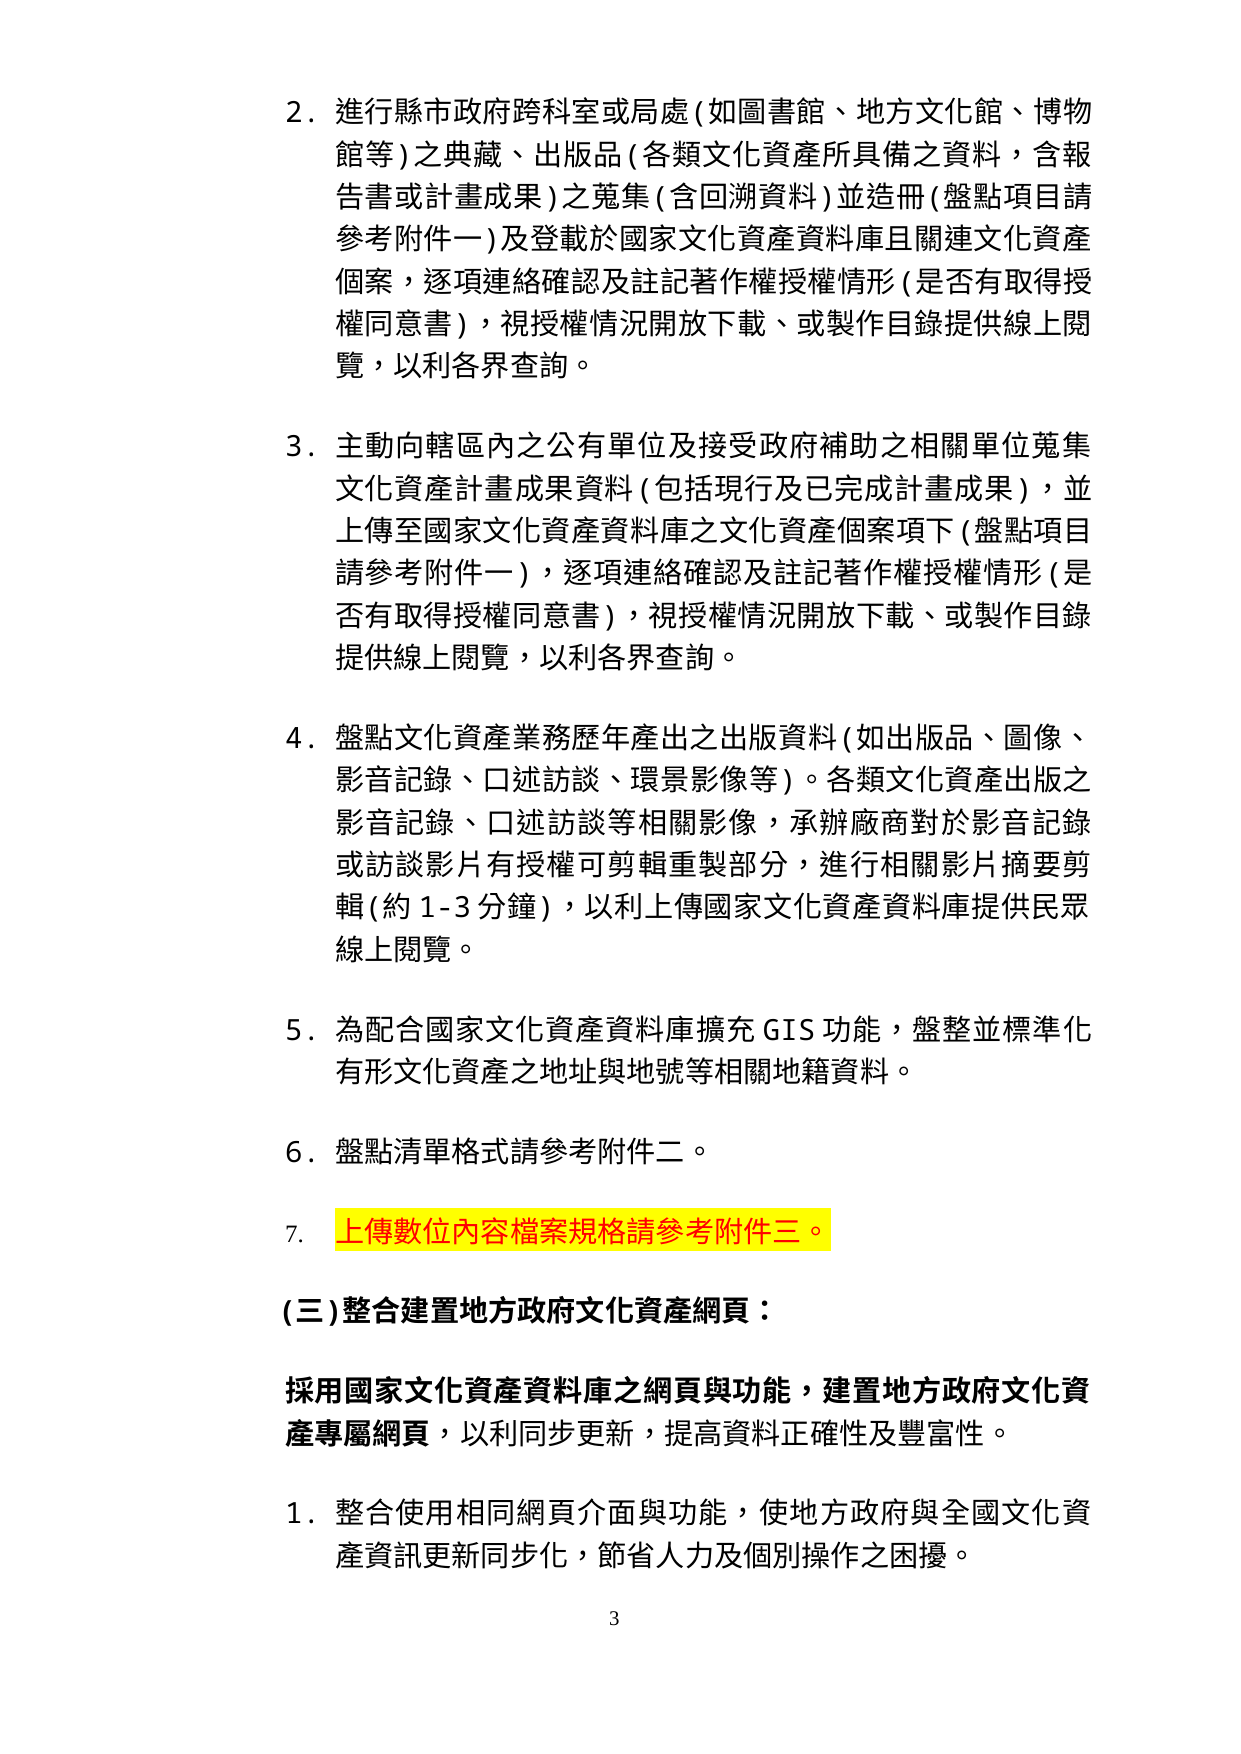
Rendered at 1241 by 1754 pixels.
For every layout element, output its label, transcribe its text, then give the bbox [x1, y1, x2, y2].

list 盤點文化資產業務歷年產出之出版資料(如出版品、圖像、影音記錄、口述訪談、環景影像等)。各類文化資產出版之影音記錄、口述訪談等相關影像，承辦廠商對於影音記錄或訪談影片有授權可剪輯重製部分，進行相關影片摘要剪輯(約1-3分鐘)，以利上傳國家文化資產資料庫提供民眾線上閱覽。 [285, 714, 1092, 969]
list 進行縣市政府跨科室或局處(如圖書館、地方文化館、博物館等)之典藏、出版品(各類文化資產所具備之資料，含報告書或計畫成果)之蒐集(含回溯資料)並造冊(盤點項目請參考附件一)及登載於國家文化資產資料庫且關連文化資產個案，逐項連絡確認及註記著作權授權情形(是否有取得授權同意書)，視授權情況開放下載、或製作目錄提供線上閱覽，以利各界查詢。 [285, 89, 1092, 385]
list 盤點清單格式請參考附件二。 [285, 1128, 1092, 1171]
list 整合使用相同網頁介面與功能，使地方政府與全國文化資產資訊更新同步化，節省人力及個別操作之困擾。 [285, 1490, 1092, 1575]
list 上傳數位內容檔案規格請參考附件三。 [285, 1208, 1092, 1251]
list 為配合國家文化資產資料庫擴充GIS功能，盤整並標準化有形文化資產之地址與地號等相關地籍資料。 [285, 1006, 1092, 1091]
text 採用國家文化資產資料庫之網頁與功能，建置地方政府文化資產專屬網頁，以利同步更新，提高資料正確性及豐富性。 [285, 1368, 1092, 1452]
list 主動向轄區內之公有單位及接受政府補助之相關單位蒐集文化資產計畫成果資料(包括現行及已完成計畫成果)，並上傳至國家文化資產資料庫之文化資產個案項下(盤點項目請參考附件一)，逐項連絡確認及註記著作權授權情形(是否有取得授權同意書)，視授權情況開放下載、或製作目錄提供線上閱覽，以利各界查詢。 [285, 423, 1092, 677]
list (三)整合建置地方政府文化資產網頁： [278, 1288, 1092, 1330]
